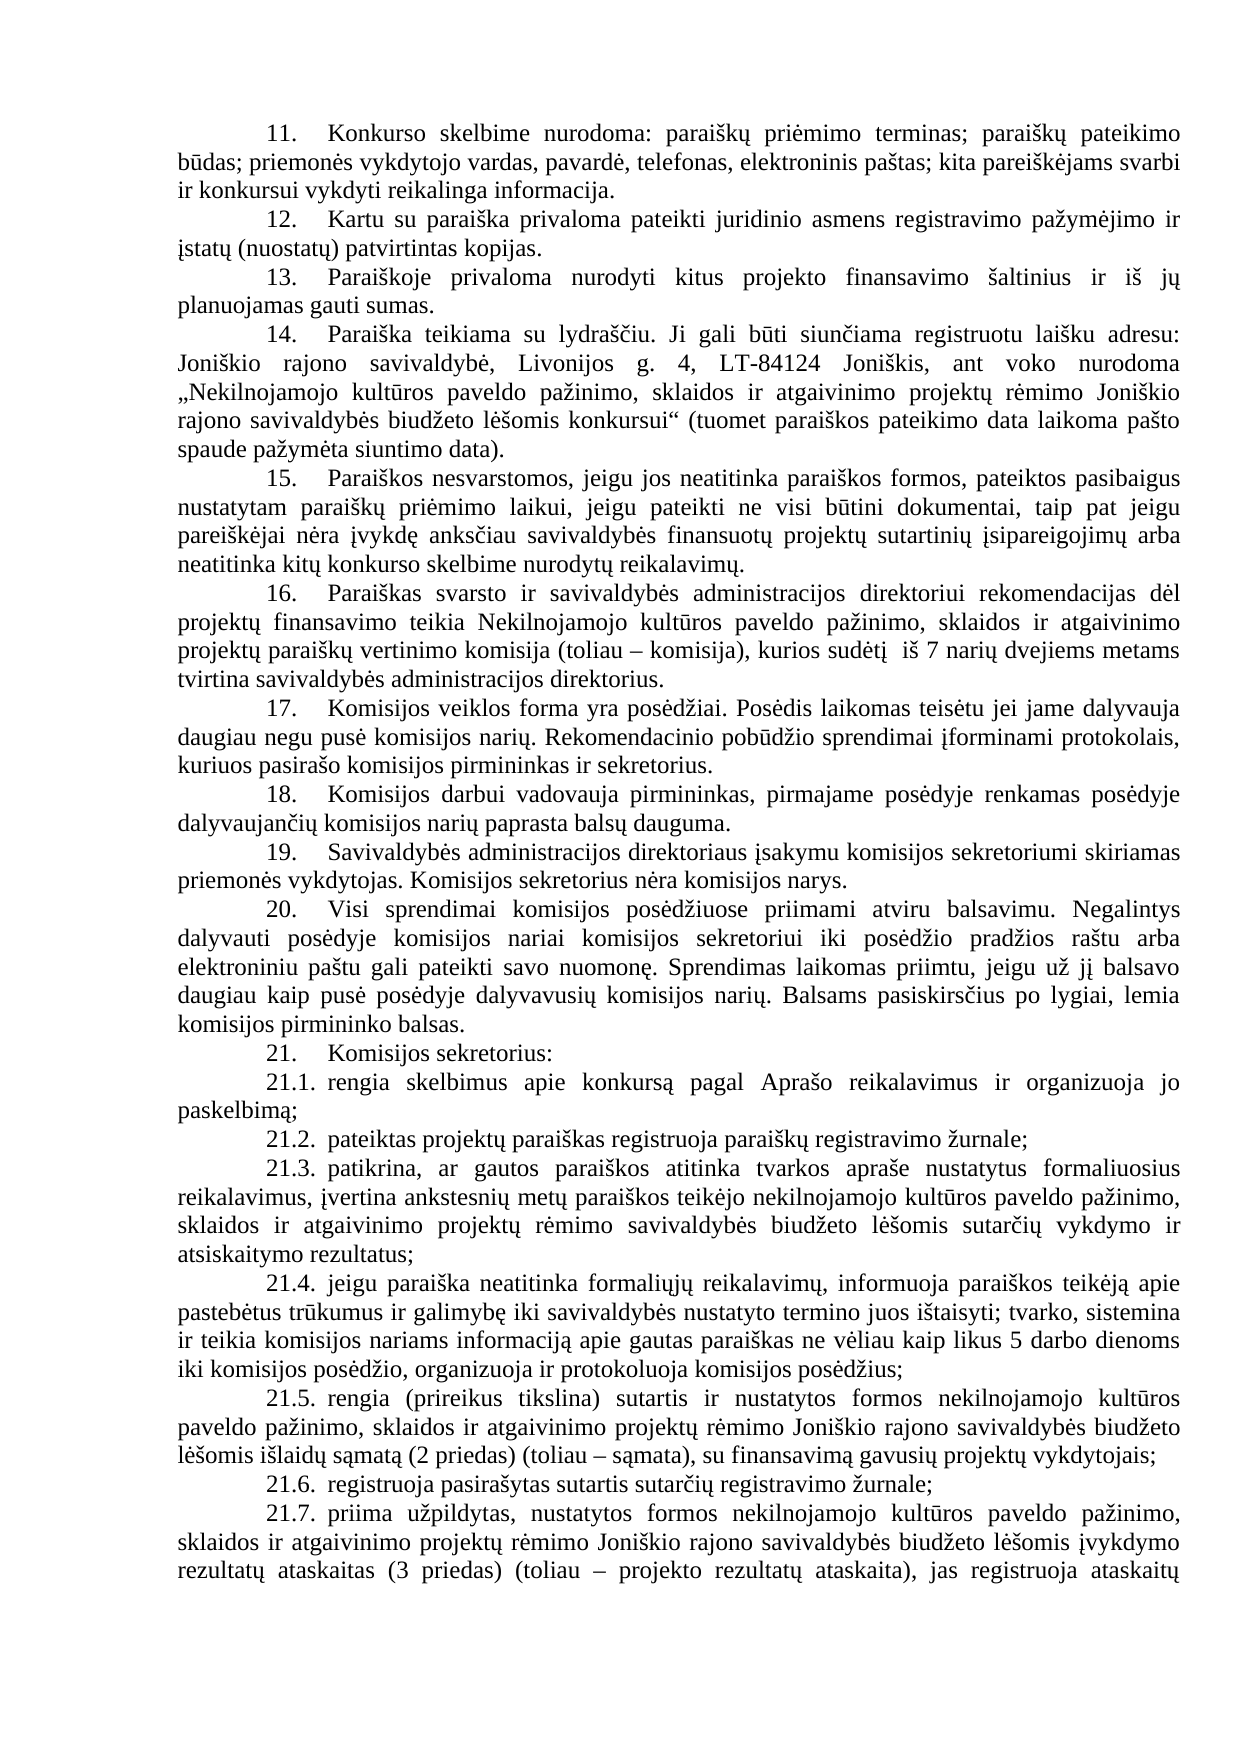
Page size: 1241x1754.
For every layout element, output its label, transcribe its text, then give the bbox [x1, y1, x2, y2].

text 21.4. jeigu paraiška neatitinka formaliųjų reikalavimų, informuoja paraiškos teikėją apie pastebėtus trūkumus ir galimybę iki savivaldybės nustatyto termino juos ištaisyti; tvarko, sistemina ir teikia komisijos nariams informaciją apie gautas paraiškas ne vėliau kaip likus 5 darbo dienoms iki komisijos posėdžio, organizuoja ir protokoluoja komisijos posėdžius; [177, 1268, 1181, 1383]
text 14. Paraiška teikiama su lydraščiu. Ji gali būti siunčiama registruotu laišku adresu: Joniškio rajono savivaldybė, Livonijos g. 4, LT-84124 Joniškis, ant voko nurodoma „Nekilnojamojo kultūros paveldo pažinimo, sklaidos ir atgaivinimo projektų rėmimo Joniškio rajono savivaldybės biudžeto lėšomis konkursui“ (tuomet paraiškos pateikimo data laikoma pašto spaude pažymėta siuntimo data). [177, 319, 1181, 463]
text 19. Savivaldybės administracijos direktoriaus įsakymu komisijos sekretoriumi skiriamas priemonės vykdytojas. Komisijos sekretorius nėra komisijos narys. [177, 837, 1181, 894]
text 20. Visi sprendimai komisijos posėdžiuose priimami atviru balsavimu. Negalintys dalyvauti posėdyje komisijos nariai komisijos sekretoriui iki posėdžio pradžios raštu arba elektroniniu paštu gali pateikti savo nuomonę. Sprendimas laikomas priimtu, jeigu už jį balsavo daugiau kaip pusė posėdyje dalyvavusių komisijos narių. Balsams pasiskirsčius po lygiai, lemia komisijos pirmininko balsas. [177, 894, 1181, 1038]
text 17. Komisijos veiklos forma yra posėdžiai. Posėdis laikomas teisėtu jei jame dalyvauja daugiau negu pusė komisijos narių. Rekomendacinio pobūdžio sprendimai įforminami protokolais, kuriuos pasirašo komisijos pirmininkas ir sekretorius. [177, 693, 1181, 779]
text 15. Paraiškos nesvarstomos, jeigu jos neatitinka paraiškos formos, pateiktos pasibaigus nustatytam paraiškų priėmimo laikui, jeigu pateikti ne visi būtini dokumentai, taip pat jeigu pareiškėjai nėra įvykdę anksčiau savivaldybės finansuotų projektų sutartinių įsipareigojimų arba neatitinka kitų konkurso skelbime nurodytų reikalavimų. [177, 463, 1181, 578]
text 16. Paraiškas svarsto ir savivaldybės administracijos direktoriui rekomendacijas dėl projektų finansavimo teikia Nekilnojamojo kultūros paveldo pažinimo, sklaidos ir atgaivinimo projektų paraiškų vertinimo komisija (toliau – komisija), kurios sudėtį iš 7 narių dvejiems metams tvirtina savivaldybės administracijos direktorius. [177, 578, 1181, 693]
text 21.6. registruoja pasirašytas sutartis sutarčių registravimo žurnale; [177, 1469, 1181, 1498]
text 13. Paraiškoje privaloma nurodyti kitus projekto finansavimo šaltinius ir iš jų planuojamas gauti sumas. [177, 262, 1181, 319]
text 11. Konkurso skelbime nurodoma: paraiškų priėmimo terminas; paraiškų pateikimo būdas; priemonės vykdytojo vardas, pavardė, telefonas, elektroninis paštas; kita pareiškėjams svarbi ir konkursui vykdyti reikalinga informacija. [177, 118, 1181, 204]
text 21.2. pateiktas projektų paraiškas registruoja paraiškų registravimo žurnale; [177, 1124, 1181, 1153]
text 12. Kartu su paraiška privaloma pateikti juridinio asmens registravimo pažymėjimo ir įstatų (nuostatų) patvirtintas kopijas. [177, 204, 1181, 262]
text 21.7. priima užpildytas, nustatytos formos nekilnojamojo kultūros paveldo pažinimo, sklaidos ir atgaivinimo projektų rėmimo Joniškio rajono savivaldybės biudžeto lėšomis įvykdymo rezultatų ataskaitas (3 priedas) (toliau – projekto rezultatų ataskaita), jas registruoja ataskaitų [177, 1498, 1181, 1584]
text 18. Komisijos darbui vadovauja pirmininkas, pirmajame posėdyje renkamas posėdyje dalyvaujančių komisijos narių paprasta balsų dauguma. [177, 779, 1181, 837]
text 21.3. patikrina, ar gautos paraiškos atitinka tvarkos apraše nustatytus formaliuosius reikalavimus, įvertina ankstesnių metų paraiškos teikėjo nekilnojamojo kultūros paveldo pažinimo, sklaidos ir atgaivinimo projektų rėmimo savivaldybės biudžeto lėšomis sutarčių vykdymo ir atsiskaitymo rezultatus; [177, 1153, 1181, 1268]
text 21.5. rengia (prireikus tikslina) sutartis ir nustatytos formos nekilnojamojo kultūros paveldo pažinimo, sklaidos ir atgaivinimo projektų rėmimo Joniškio rajono savivaldybės biudžeto lėšomis išlaidų sąmatą (2 priedas) (toliau – sąmata), su finansavimą gavusių projektų vykdytojais; [177, 1383, 1181, 1469]
text 21. Komisijos sekretorius: [177, 1038, 1181, 1067]
text 21.1. rengia skelbimus apie konkursą pagal Aprašo reikalavimus ir organizuoja jo paskelbimą; [177, 1067, 1181, 1124]
